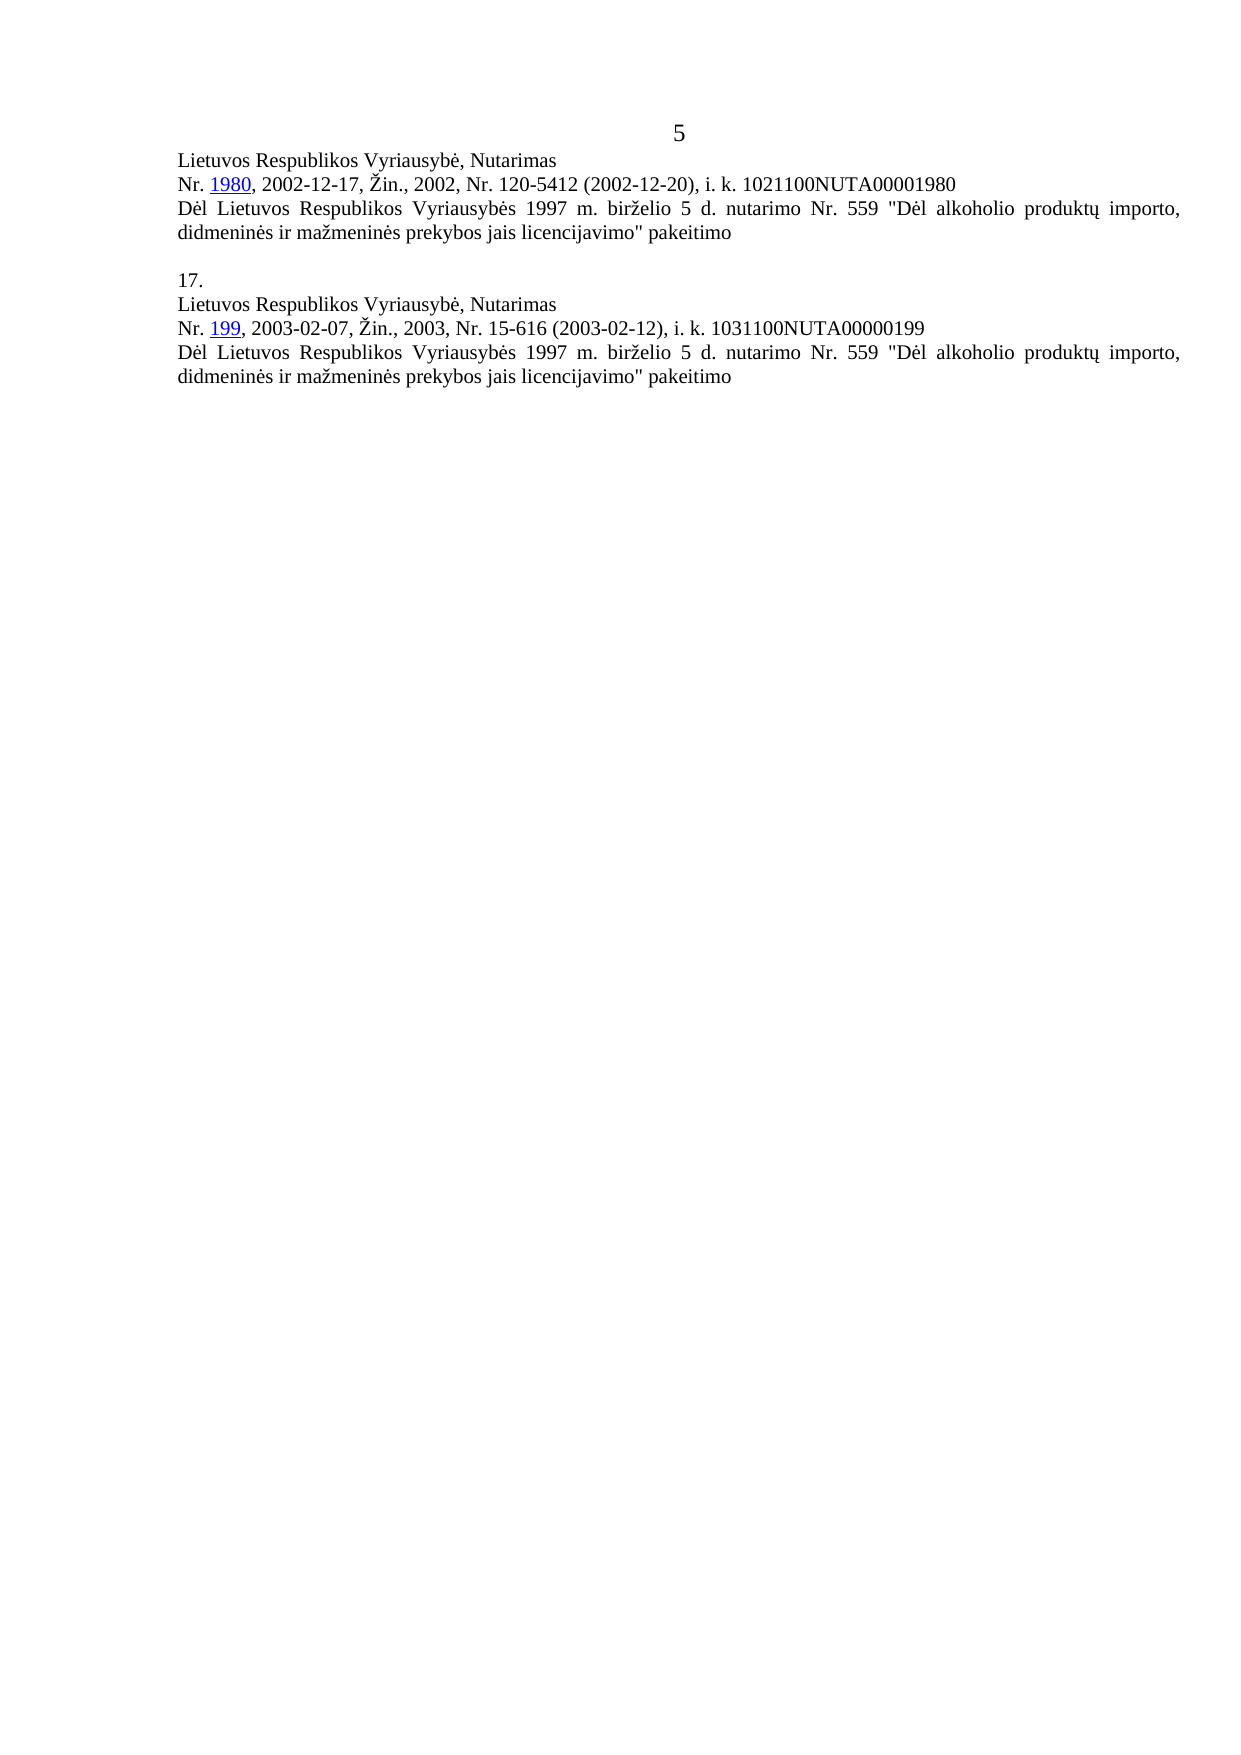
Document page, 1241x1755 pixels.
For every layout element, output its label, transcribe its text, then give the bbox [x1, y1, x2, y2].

text Dėl Lietuvos Respublikos Vyriausybės 1997 m. birželio 5 d. nutarimo Nr. 559 "Dėl alkoholio produktų importo, didmeninės ir mažmeninės prekybos jais licencijavimo" pakeitimo [177, 196, 1181, 244]
text Lietuvos Respublikos Vyriausybė, Nutarimas [177, 148, 1181, 172]
text 17. [177, 268, 1181, 292]
text Nr. 1980, 2002-12-17, Žin., 2002, Nr. 120-5412 (2002-12-20), i. k. 1021100NUTA00001980 [177, 172, 1181, 196]
text Lietuvos Respublikos Vyriausybė, Nutarimas [177, 292, 1181, 316]
text Dėl Lietuvos Respublikos Vyriausybės 1997 m. birželio 5 d. nutarimo Nr. 559 "Dėl alkoholio produktų importo, didmeninės ir mažmeninės prekybos jais licencijavimo" pakeitimo [177, 340, 1181, 388]
text Nr. 199, 2003-02-07, Žin., 2003, Nr. 15-616 (2003-02-12), i. k. 1031100NUTA00000199 [177, 316, 1181, 340]
